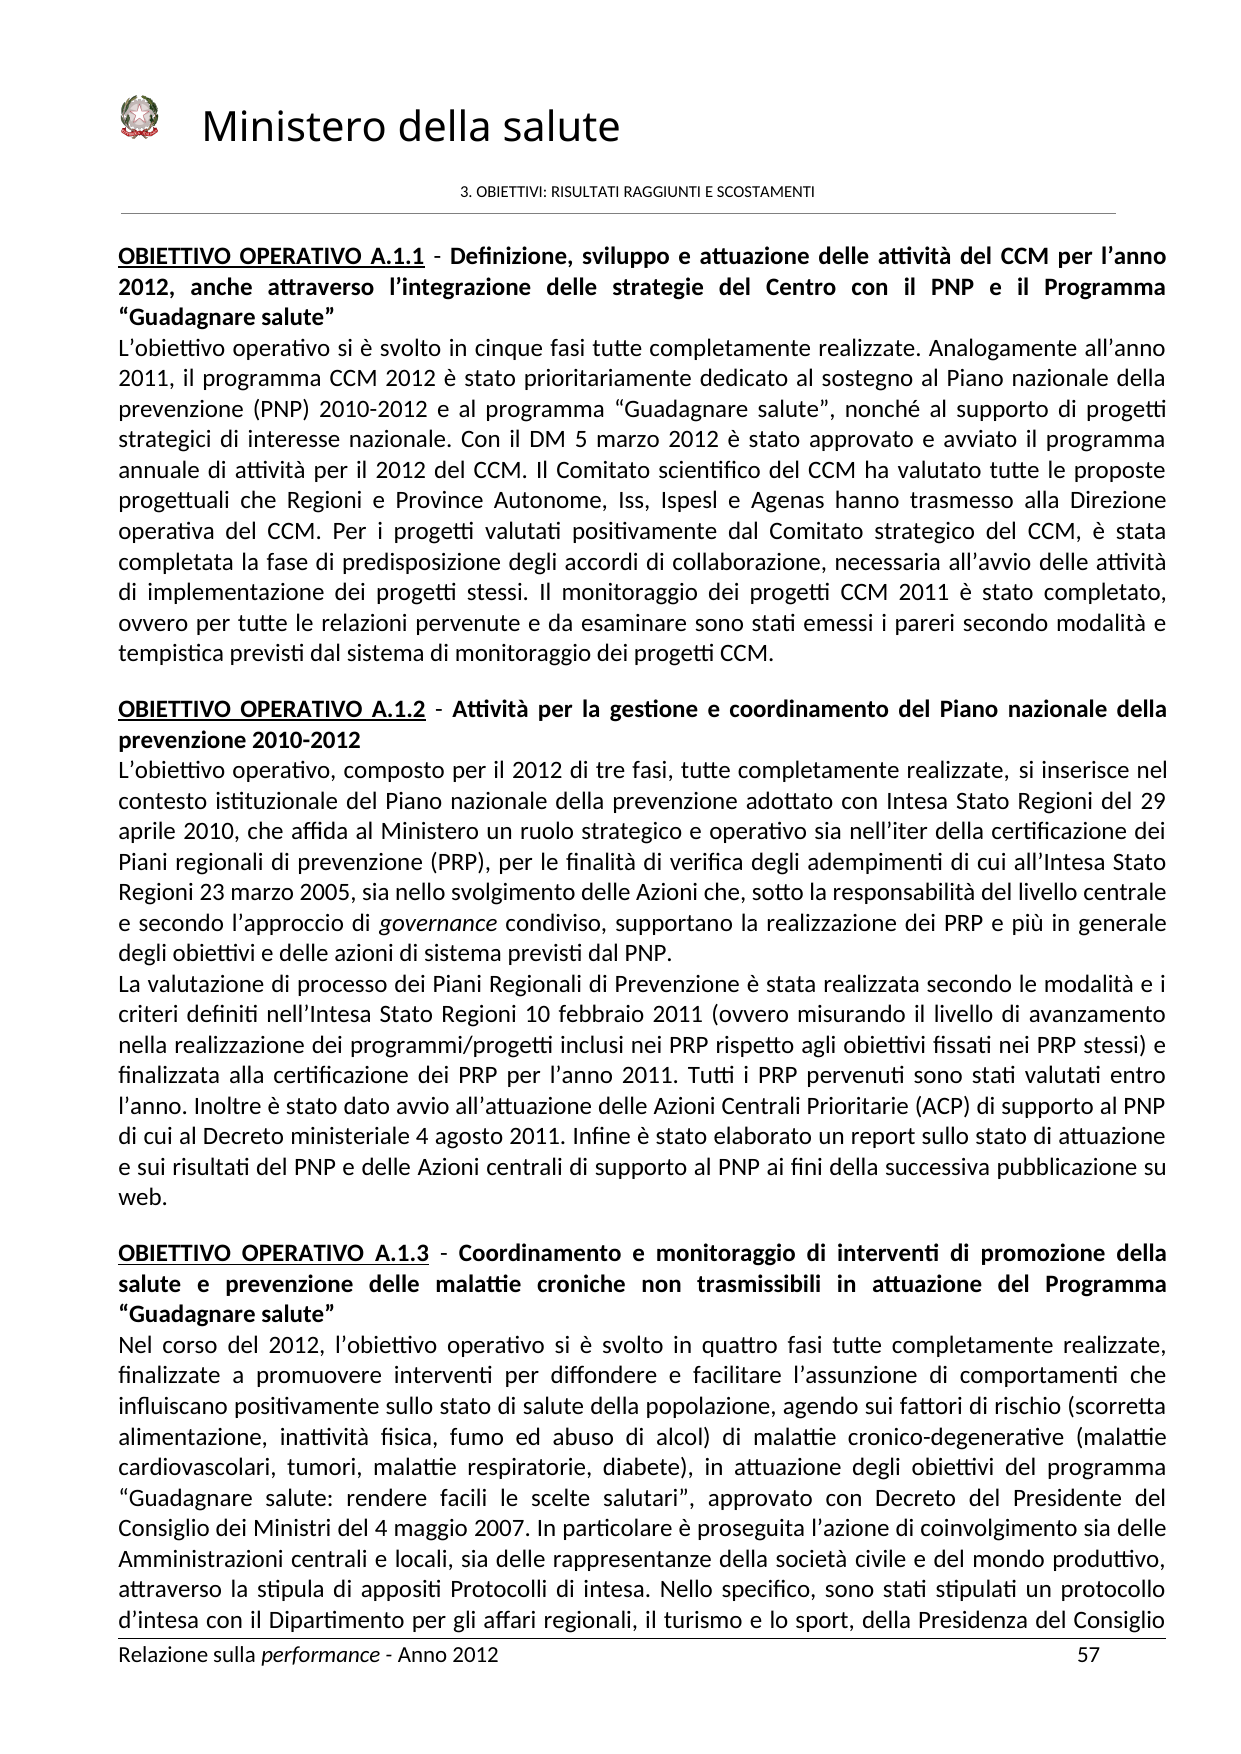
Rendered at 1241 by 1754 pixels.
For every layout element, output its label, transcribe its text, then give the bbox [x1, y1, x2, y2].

text L’obiettivo operativo si è svolto in cinque fasi tutte completamente realizzate. Analogamente all’anno 2011, il programma CCM 2012 è stato prioritariamente dedicato al sostegno al Piano nazionale della prevenzione (PNP) 2010-2012 e al programma “Guadagnare salute”, nonché al supporto di progetti strategici di interesse nazionale. Con il DM 5 marzo 2012 è stato approvato e avviato il programma annuale di attività per il 2012 del CCM. Il Comitato scientifico del CCM ha valutato tutte le proposte progettuali che Regioni e Province Autonome, Iss, Ispesl e Agenas hanno trasmesso alla Direzione operativa del CCM. Per i progetti valutati positivamente dal Comitato strategico del CCM, è stata completata la fase di predisposizione degli accordi di collaborazione, necessaria all’avvio delle attività di implementazione dei progetti stessi. Il monitoraggio dei progetti CCM 2011 è stato completato, ovvero per tutte le relazioni pervenute e da esaminare sono stati emessi i pareri secondo modalità e tempistica previsti dal sistema di monitoraggio dei progetti CCM. [118, 332, 1168, 668]
text L’obiettivo operativo, composto per il 2012 di tre fasi, tutte completamente realizzate, si inserisce nel contesto istituzionale del Piano nazionale della prevenzione adottato con Intesa Stato Regioni del 29 aprile 2010, che affida al Ministero un ruolo strategico e operativo sia nell’iter della certificazione dei Piani regionali di prevenzione (PRP), per le finalità di verifica degli adempimenti di cui all’Intesa Stato Regioni 23 marzo 2005, sia nello svolgimento delle Azioni che, sotto la responsabilità del livello centrale e secondo l’approccio di governance condiviso, supportano la realizzazione dei PRP e più in generale degli obiettivi e delle azioni di sistema previsti dal PNP. [118, 754, 1168, 968]
text Nel corso del 2012, l’obiettivo operativo si è svolto in quattro fasi tutte completamente realizzate, finalizzate a promuovere interventi per diffondere e facilitare l’assunzione di comportamenti che influiscano positivamente sullo stato di salute della popolazione, agendo sui fattori di rischio (scorretta alimentazione, inattività fisica, fumo ed abuso di alcol) di malattie cronico-degenerative (malattie cardiovascolari, tumori, malattie respiratorie, diabete), in attuazione degli obiettivi del programma “Guadagnare salute: rendere facili le scelte salutari”, approvato con Decreto del Presidente del Consiglio dei Ministri del 4 maggio 2007. In particolare è proseguita l’azione di coinvolgimento sia delle Amministrazioni centrali e locali, sia delle rappresentanze della società civile e del mondo produttivo, attraverso la stipula di appositi Protocolli di intesa. Nello specifico, sono stati stipulati un protocollo d’intesa con il Dipartimento per gli affari regionali, il turismo e lo sport, della Presidenza del Consiglio [118, 1329, 1168, 1634]
picture [119, 93, 161, 141]
text OBIETTIVO OPERATIVO A.1.3 - Coordinamento e monitoraggio di interventi di promozione della salute e prevenzione delle malattie croniche non trasmissibili in attuazione del Programma “Guadagnare salute” [118, 1237, 1168, 1329]
text OBIETTIVO OPERATIVO A.1.1 - Definizione, sviluppo e attuazione delle attività del CCM per l’anno 2012, anche attraverso l’integrazione delle strategie del Centro con il PNP e il Programma “Guadagnare salute” [118, 241, 1168, 332]
text La valutazione di processo dei Piani Regionali di Prevenzione è stata realizzata secondo le modalità e i criteri definiti nell’Intesa Stato Regioni 10 febbraio 2011 (ovvero misurando il livello di avanzamento nella realizzazione dei programmi/progetti inclusi nei PRP rispetto agli obiettivi fissati nei PRP stessi) e finalizzata alla certificazione dei PRP per l’anno 2011. Tutti i PRP pervenuti sono stati valutati entro l’anno. Inoltre è stato dato avvio all’attuazione delle Azioni Centrali Prioritarie (ACP) di supporto al PNP di cui al Decreto ministeriale 4 agosto 2011. Infine è stato elaborato un report sullo stato di attuazione e sui risultati del PNP e delle Azioni centrali di supporto al PNP ai fini della successiva pubblicazione su web. [118, 968, 1168, 1212]
text OBIETTIVO OPERATIVO A.1.2 - Attività per la gestione e coordinamento del Piano nazionale della prevenzione 2010-2012 [118, 693, 1168, 754]
